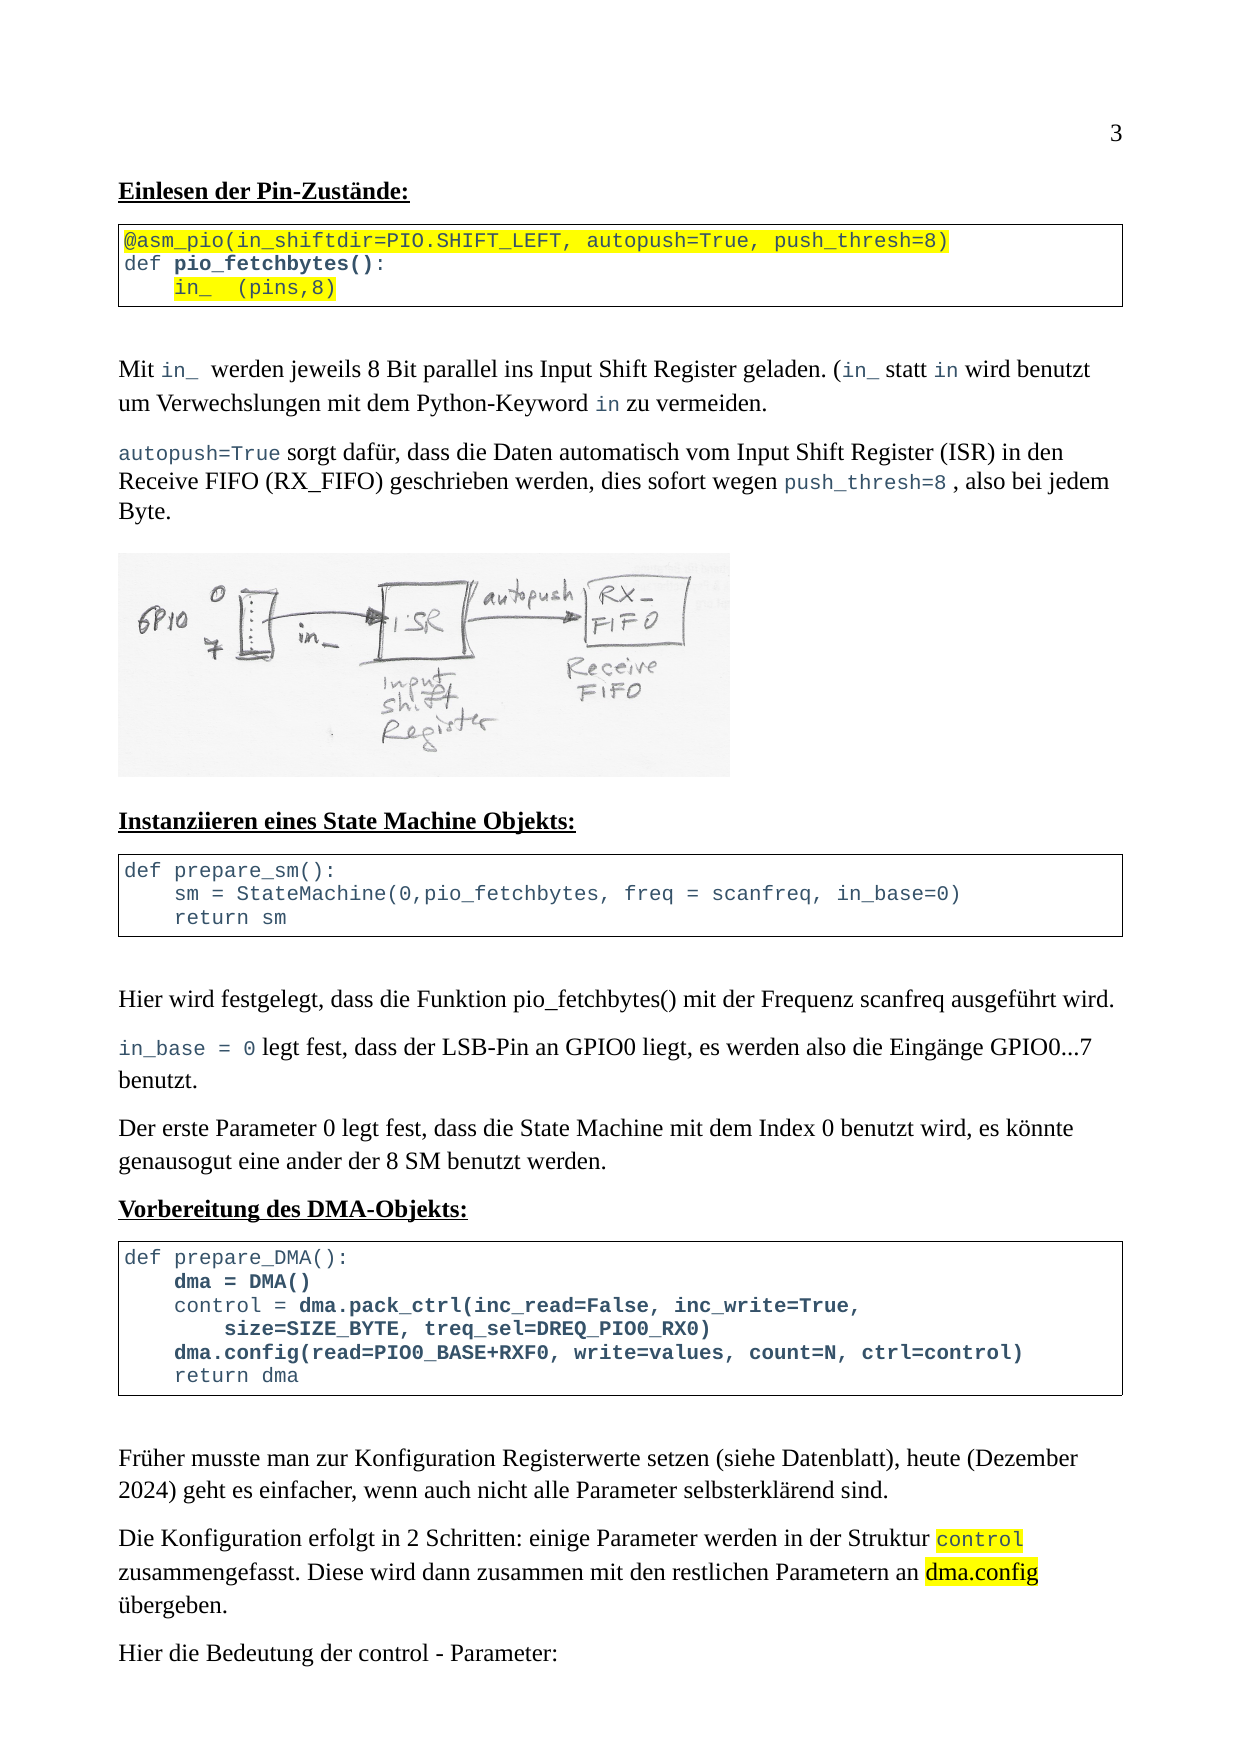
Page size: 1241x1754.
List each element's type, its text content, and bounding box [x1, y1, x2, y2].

text Die Konfiguration erfolgt in 2 Schritten: einige Parameter werden in der Struktur control zusammengefasst. Diese wird dann zusammen mit den restlichen Parametern an dma.config übergeben. [118, 1523, 1122, 1619]
text autopush=True sorgt dafür, dass die Daten automatisch vom Input Shift Register (ISR) in den Receive FIFO (RX_FIFO) geschrieben werden, dies sofort wegen push_thresh=8 , also bei jedem Byte. [118, 437, 1122, 524]
table_header def prepare_DMA(): dma = DMA() control = dma.pack_ctrl(inc_read=False, inc_write=True, size=SIZE_BYTE, treq_sel=DREQ_PIO0_RX0) dma.config(read=PIO0_BASE+RXF0, write=values, count=N, ctrl=control) return dma [119, 1242, 1122, 1395]
text Einlesen der Pin-Zustände: [118, 176, 1122, 205]
text Früher musste man zur Konfiguration Registerwerte setzen (siehe Datenblatt), heute (Dezember 2024) geht es einfacher, wenn auch nicht alle Parameter selbsterklärend sind. [118, 1443, 1122, 1504]
text Der erste Parameter 0 legt fest, dass die State Machine mit dem Index 0 benutzt wird, es könnte genausogut eine ander der 8 SM benutzt werden. [118, 1113, 1122, 1175]
table_header @asm_pio(in_shiftdir=PIO.SHIFT_LEFT, autopush=True, push_thresh=8) def pio_fetchbytes(): in_ (pins,8) [119, 225, 1122, 306]
text Hier die Bedeutung der control - Parameter: [118, 1638, 1122, 1666]
picture [118, 553, 730, 777]
text Hier wird festgelegt, dass die Funktion pio_fetchbytes() mit der Frequenz scanfreq ausgeführt wird. [118, 984, 1122, 1013]
text Instanziieren eines State Machine Objekts: [118, 806, 1122, 835]
text Vorbereitung des DMA-Objekts: [118, 1194, 1122, 1223]
text Mit in_ werden jeweils 8 Bit parallel ins Input Shift Register geladen. (in_ statt in wird benutzt um Verwechslungen mit dem Python-Keyword in zu vermeiden. [118, 354, 1122, 418]
table_header def prepare_sm(): sm = StateMachine(0,pio_fetchbytes, freq = scanfreq, in_base=0) return sm [119, 855, 1122, 936]
text in_base = 0 legt fest, dass der LSB-Pin an GPIO0 liegt, es werden also die Eingänge GPIO0...7 benutzt. [118, 1032, 1122, 1094]
